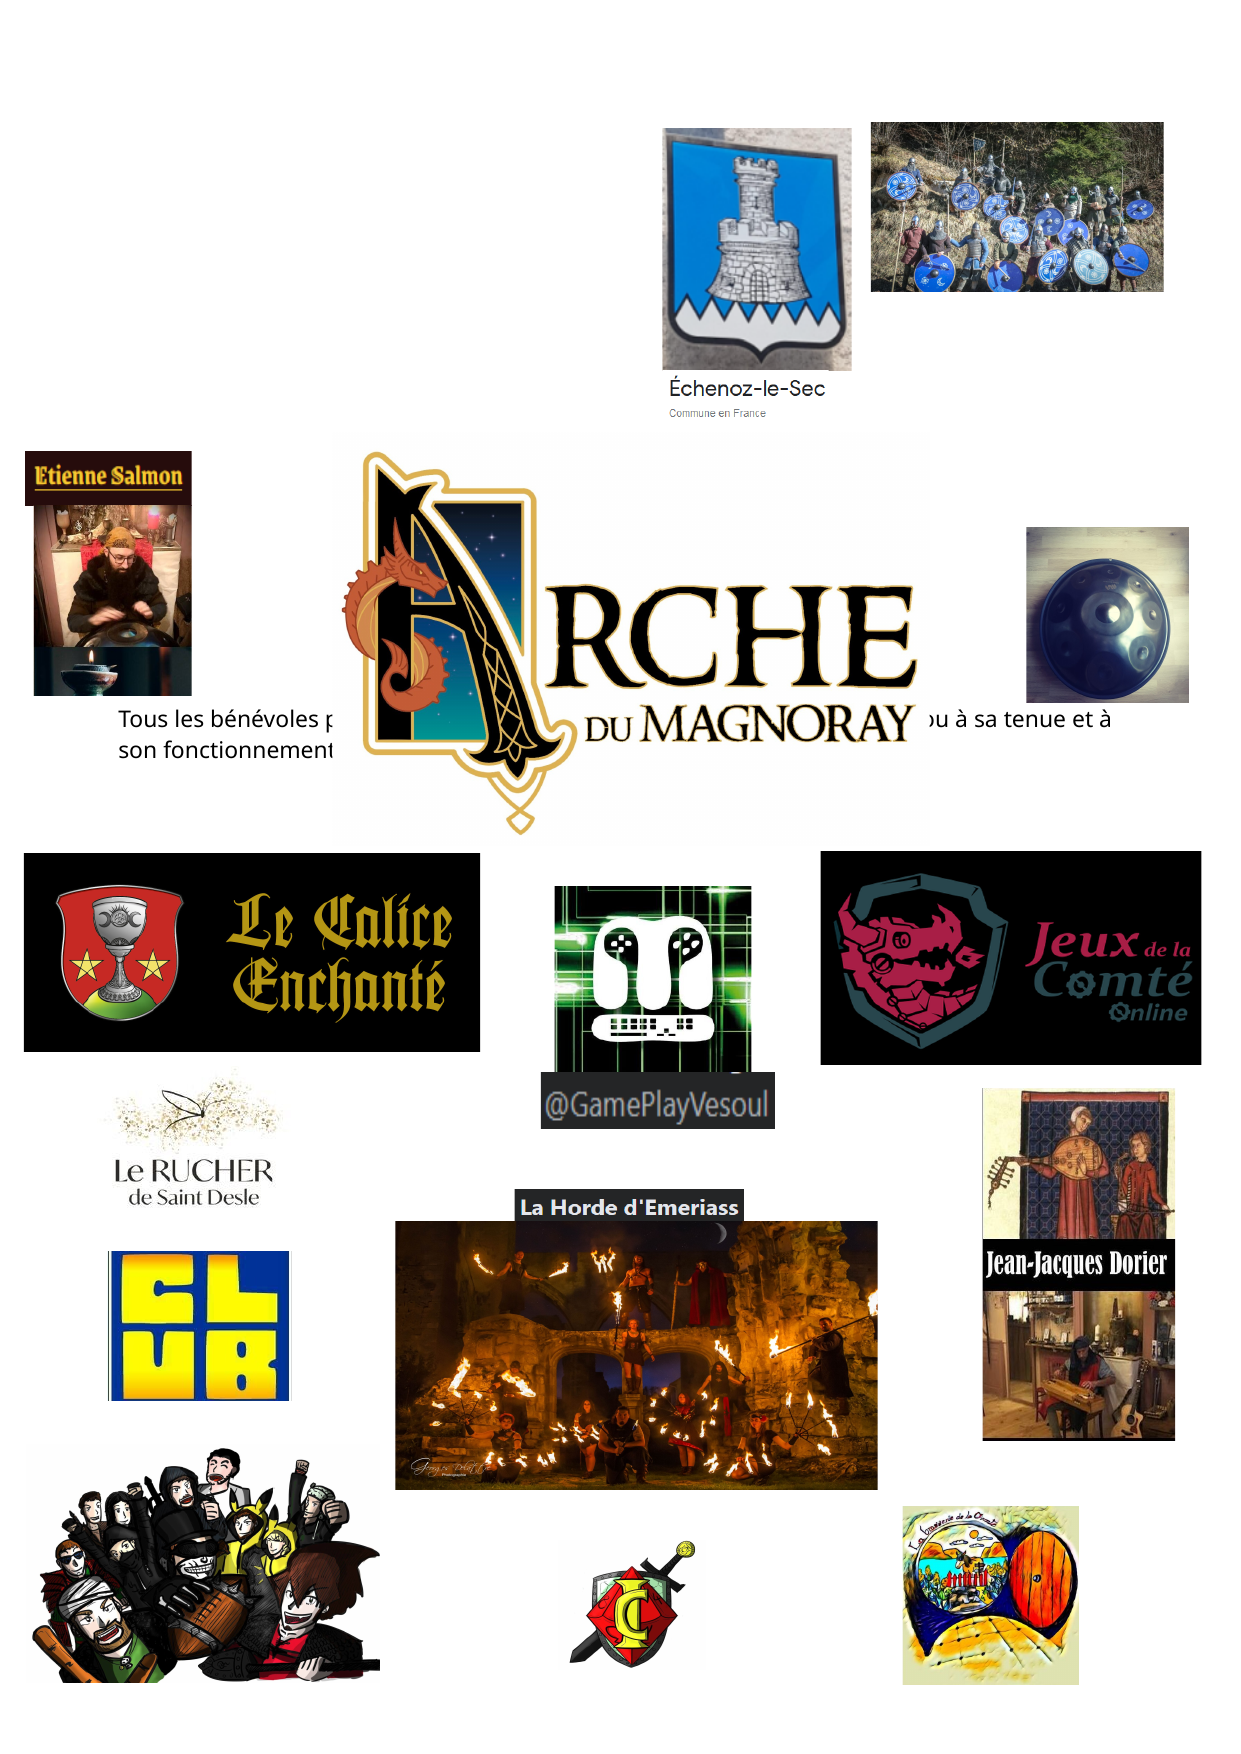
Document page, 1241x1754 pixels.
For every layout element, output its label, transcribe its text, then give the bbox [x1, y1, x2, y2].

picture [395, 1189, 878, 1490]
picture [332, 432, 930, 846]
text Alors n'hésitez pas et rejoignez l'aventure [118, 796, 332, 828]
picture [902, 1506, 1079, 1685]
picture [662, 128, 852, 420]
picture [26, 1444, 380, 1683]
picture [870, 122, 1164, 292]
picture [820, 851, 1202, 1065]
picture [23, 853, 481, 1052]
picture [25, 451, 192, 696]
picture [557, 1540, 706, 1670]
text Alors n'hésitez pas et rejoignez l'aventure [930, 796, 1122, 828]
text Tous les bénévoles pour travailler en amont du festival, à son organisation ou à sa tenue et à son fonctionnement sont les bienvenus ! [930, 451, 1122, 765]
picture [982, 1088, 1176, 1441]
picture [83, 1066, 293, 1214]
text Tous les bénévoles pour travailler en amont du festival, à son organisation ou à sa tenue et à son fonctionnement sont les bienvenus ! [118, 451, 332, 765]
picture [107, 1251, 292, 1401]
picture [1026, 527, 1189, 703]
picture [540, 886, 775, 1129]
